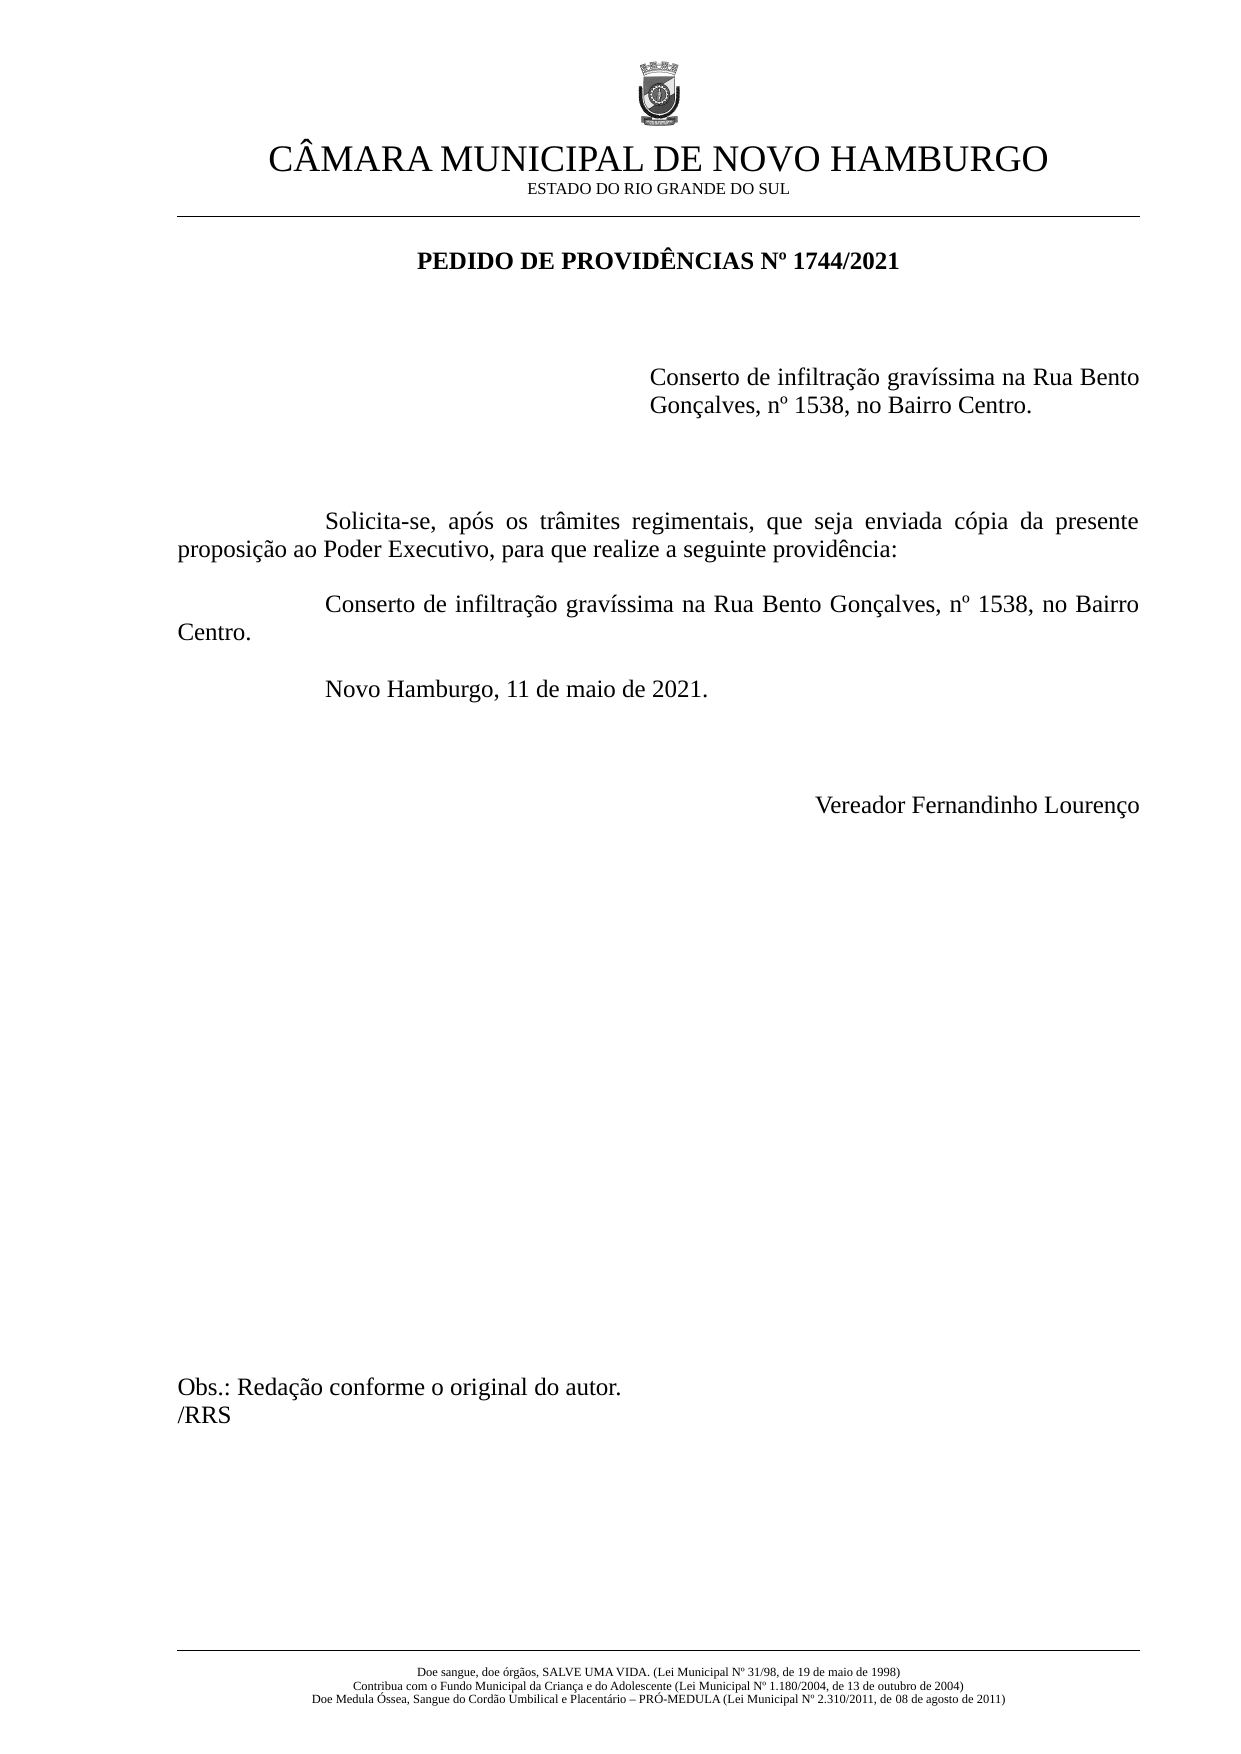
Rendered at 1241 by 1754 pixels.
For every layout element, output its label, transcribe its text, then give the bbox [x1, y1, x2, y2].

text Obs.: Redação conforme o original do autor. [177, 1373, 1140, 1401]
list Conserto de infiltração gravíssima na Rua Bento Gonçalves, nº 1538, no Bairro Centro. [649, 363, 1140, 418]
text PEDIDO DE PROVIDÊNCIAS Nº 1744/2021 [177, 247, 1140, 274]
text /RRS [177, 1401, 1140, 1428]
list Conserto de infiltração gravíssima na Rua Bento Gonçalves, nº 1538, no Bairro Centro. [177, 590, 1140, 646]
text Novo Hamburgo, 11 de maio de 2021. [177, 675, 1140, 703]
text Vereador Fernandinho Lourenço [649, 791, 1140, 819]
text Solicita-se, após os trâmites regimentais, que seja enviada cópia da presente proposição ao Poder Executivo, para que realize a seguinte providência: [177, 507, 1140, 562]
